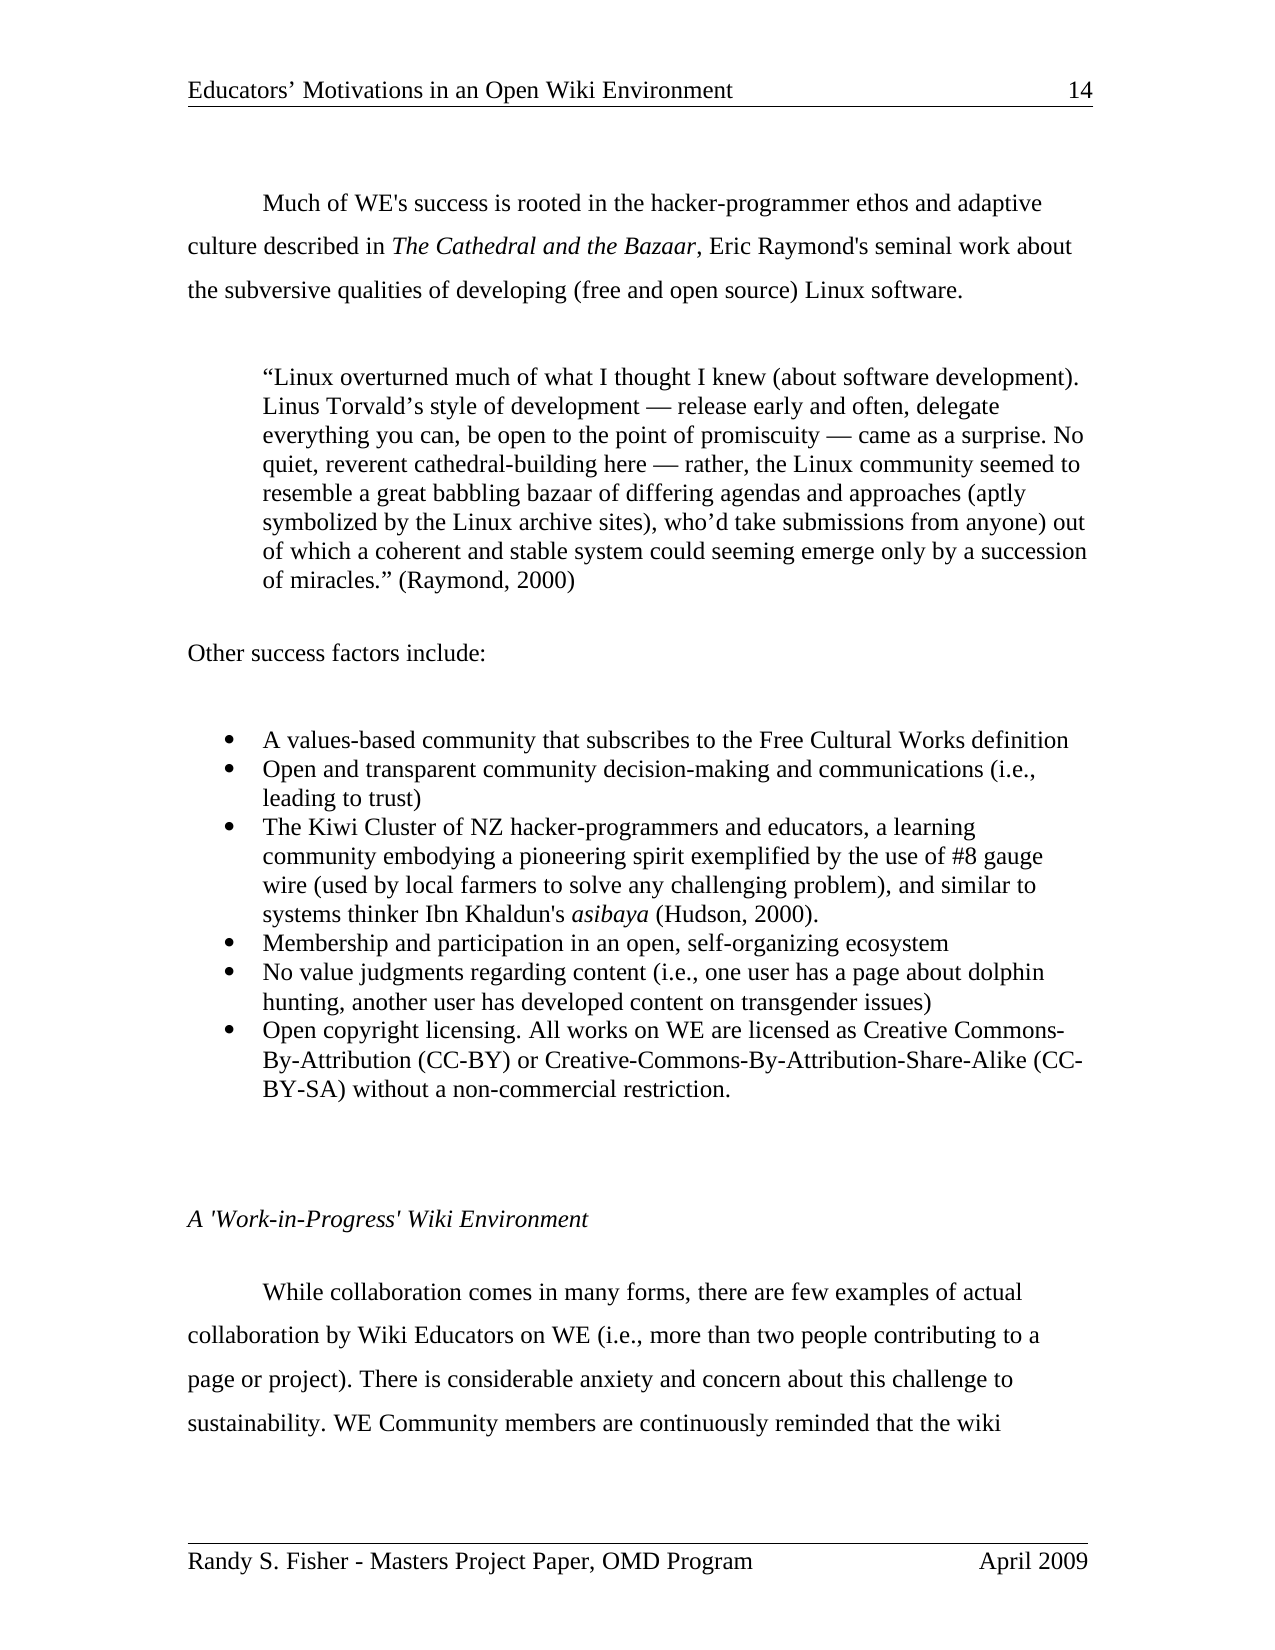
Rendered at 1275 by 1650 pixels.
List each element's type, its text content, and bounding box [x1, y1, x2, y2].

subtitle A 'Work-in-Progress' Wiki Environment [187, 1204, 1093, 1233]
list A values-based community that subscribes to the Free Cultural Works definition [225, 725, 1093, 754]
text Much of WE's success is rooted in the hacker-programmer ethos and adaptive culture described in The Cathedral and the Bazaar, Eric Raymond's seminal work about the subversive qualities of developing (free and open source) Linux software. [187, 187, 1093, 304]
text While collaboration comes in many forms, there are few examples of actual collaboration by Wiki Educators on WE (i.e., more than two people contributing to a page or project). There is considerable anxiety and concern about this challenge to sustainability. WE Community members are continuously reminded that the wiki [187, 1277, 1093, 1437]
list Open copyright licensing. All works on WE are licensed as Creative Commons-By-Attribution (CC-BY) or Creative-Commons-By-Attribution-Share-Alike (CC-BY-SA) without a non-commercial restriction. [225, 1015, 1093, 1103]
list No value judgments regarding content (i.e., one user has a page about dolphin hunting, another user has developed content on transgender issues) [225, 957, 1093, 1015]
list The Kiwi Cluster of NZ hacker-programmers and educators, a learning community embodying a pioneering spirit exemplified by the use of #8 gauge wire (used by local farmers to solve any challenging problem), and similar to systems thinker Ibn Khaldun's asibaya (Hudson, 2000). [225, 812, 1093, 928]
list Membership and participation in an open, self-organizing ecosystem [225, 928, 1093, 957]
text Other success factors include: [187, 638, 1093, 667]
list Open and transparent community decision-making and communications (i.e., leading to trust) [225, 754, 1093, 812]
text “Linux overturned much of what I thought I knew (about software development). Linus Torvald’s style of development — release early and often, delegate everything you can, be open to the point of promiscuity — came as a surprise. No quiet, reverent cathedral-building here — rather, the Linux community seemed to resemble a great babbling bazaar of differing agendas and approaches (aptly symbolized by the Linux archive sites), who’d take submissions from anyone) out of which a coherent and stable system could seeming emerge only by a succession of miracles.” (Raymond, 2000) [262, 362, 1093, 594]
